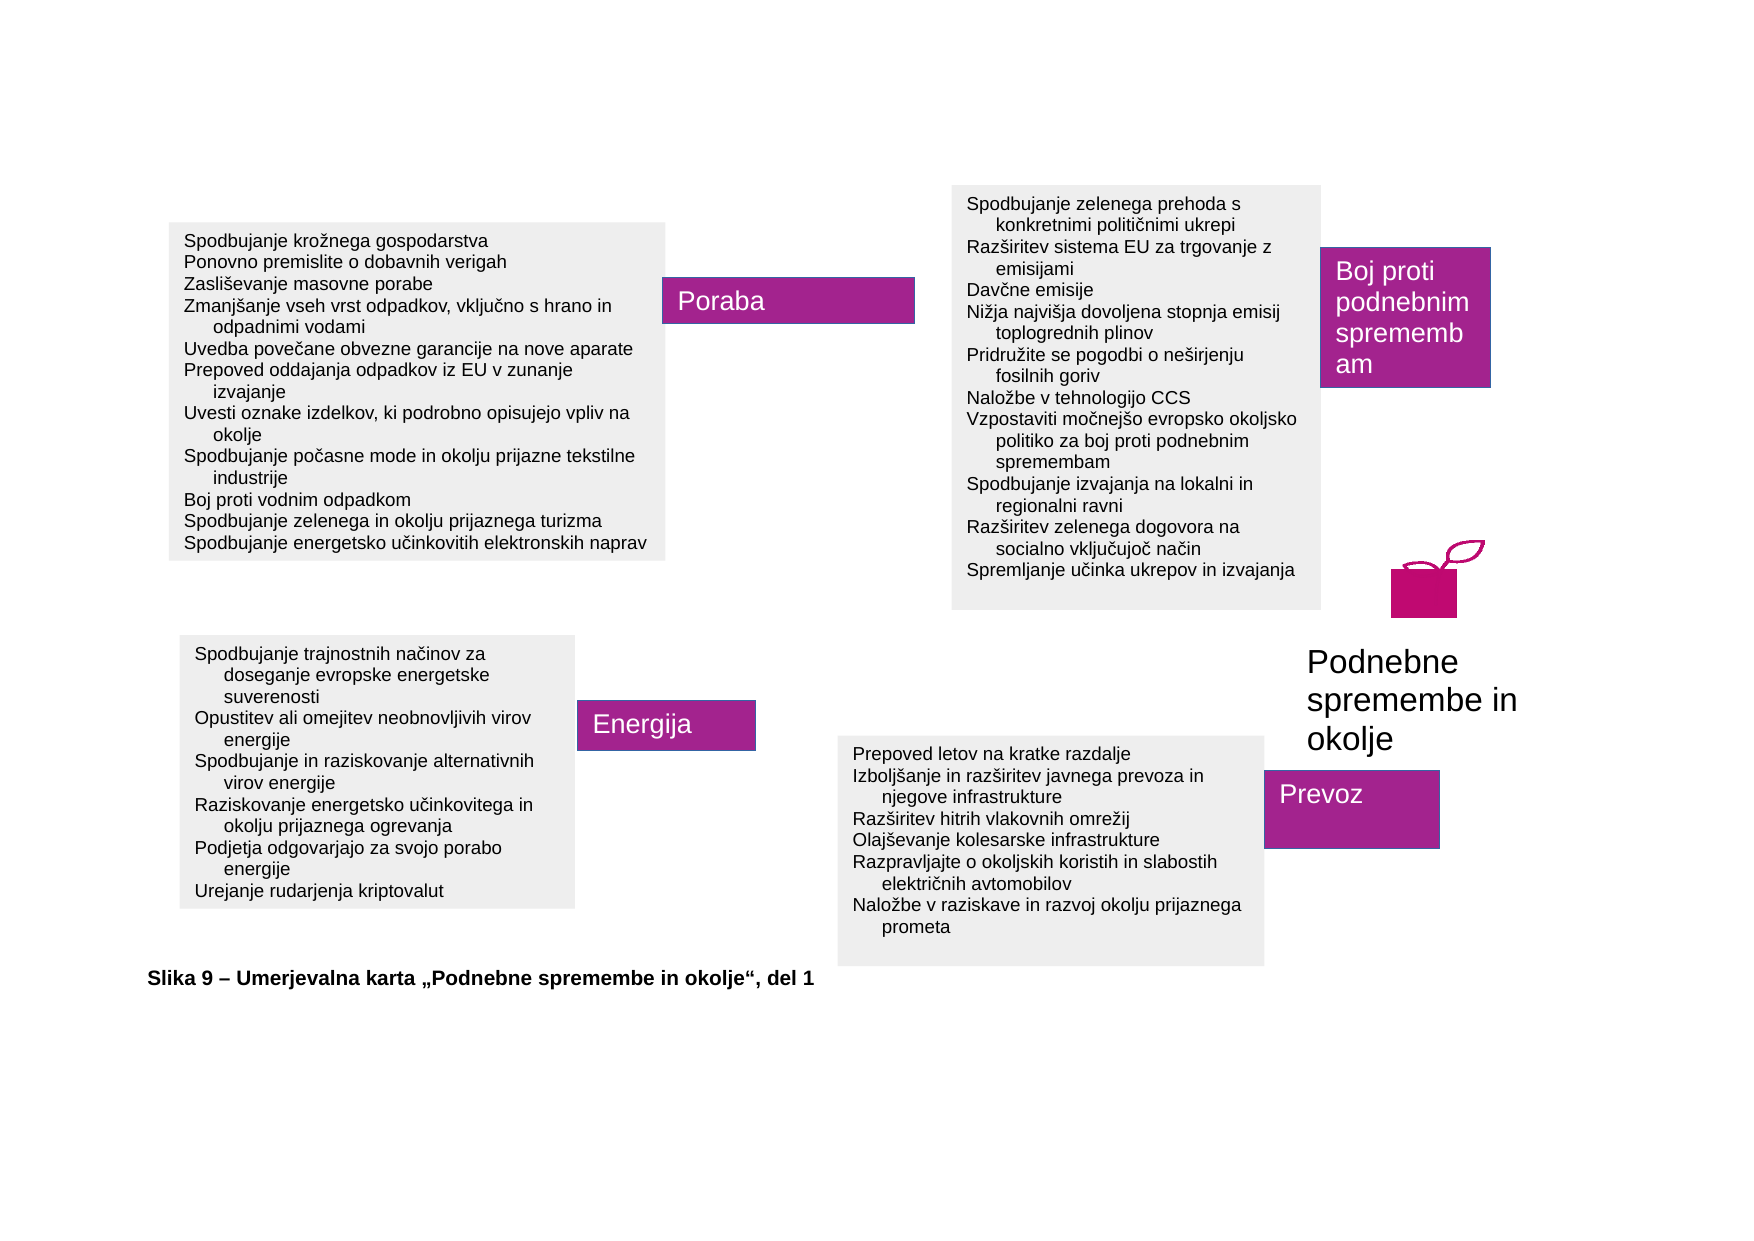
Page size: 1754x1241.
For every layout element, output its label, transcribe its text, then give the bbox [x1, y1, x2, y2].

picture [1373, 530, 1502, 620]
text Slika 9 – Umerjevalna karta „Podnebne spremembe in okolje“, del 1 [147, 198, 1512, 990]
